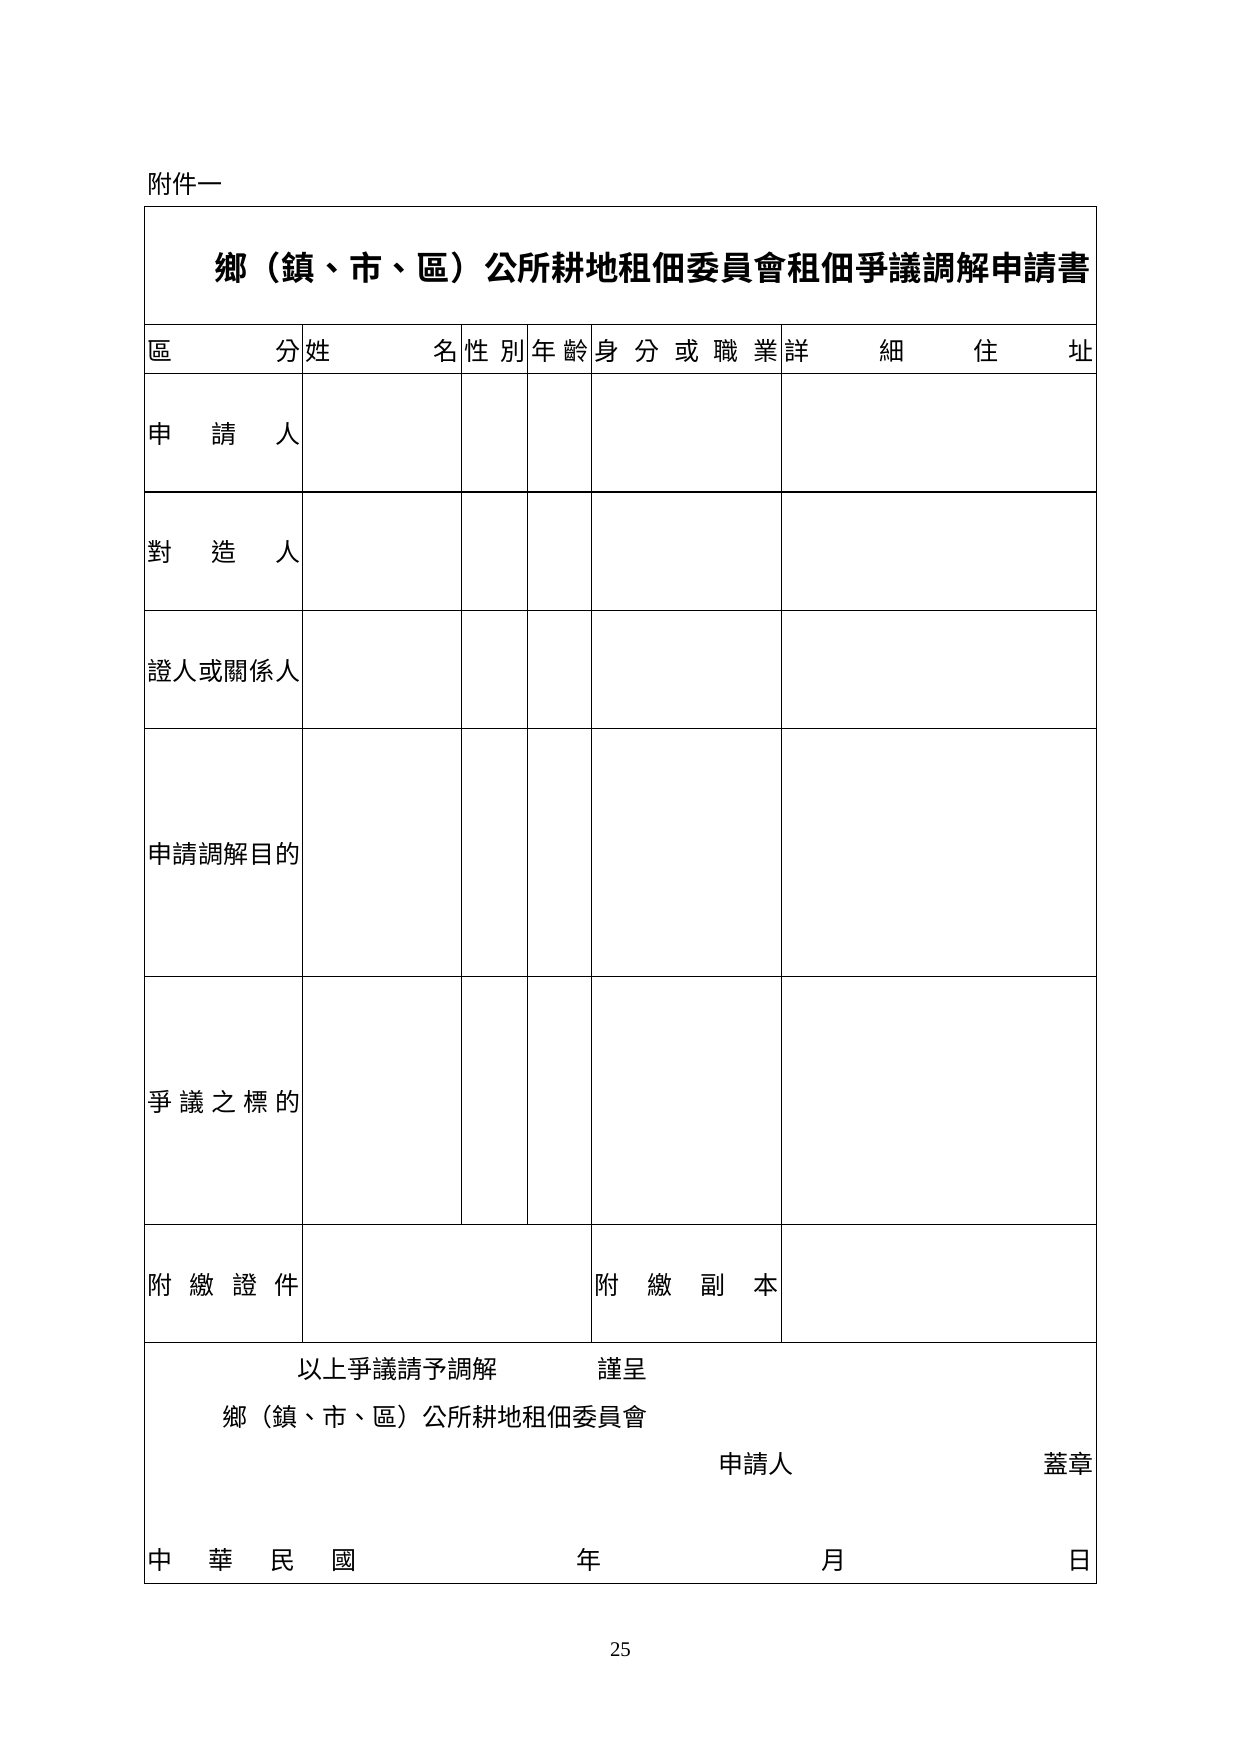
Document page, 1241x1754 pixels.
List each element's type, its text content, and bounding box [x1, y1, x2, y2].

table_cell [528, 729, 591, 976]
table_cell 附繳證件 [145, 1225, 302, 1342]
table_cell [782, 611, 1096, 728]
table_cell 證人或關係人 [145, 611, 302, 728]
table_cell [528, 977, 591, 1224]
table_cell [303, 493, 461, 609]
table_header 鄉（鎮、市、區）公所耕地租佃委員會租佃爭議調解申請書 [145, 207, 1096, 324]
table_cell 詳細住址 [782, 325, 1096, 373]
table_cell [462, 493, 527, 609]
table_cell [528, 611, 591, 728]
table_cell 身分或職業 [592, 325, 781, 373]
table_cell [782, 977, 1096, 1224]
table_cell 對造人 [145, 493, 302, 609]
table_cell [592, 977, 781, 1224]
table_cell [303, 374, 461, 491]
table_cell [782, 374, 1096, 491]
table_cell 姓名 [303, 325, 461, 373]
table_cell [303, 611, 461, 728]
table_cell 附繳副本 [592, 1225, 781, 1342]
table_cell [528, 374, 591, 491]
table_cell [462, 977, 527, 1224]
table_cell [303, 977, 461, 1224]
table_cell 區分 [145, 325, 302, 373]
table_cell [592, 729, 781, 976]
table_cell 申請調解目的 [145, 729, 302, 976]
table_cell [303, 1225, 591, 1342]
table_cell [462, 611, 527, 728]
table_cell [592, 374, 781, 491]
table_cell 性別 [462, 325, 527, 373]
table_cell 以上爭議請予調解 謹呈 鄉（鎮、市、區）公所耕地租佃委員會 申請人 蓋章 中華民國 年 月 日 [145, 1343, 1096, 1583]
table_cell [592, 493, 781, 609]
table_cell [782, 493, 1096, 609]
table_cell 申請人 [145, 374, 302, 491]
table_cell [462, 374, 527, 491]
text 附件一 [148, 158, 1092, 206]
table_cell [782, 729, 1096, 976]
table_cell [303, 729, 461, 976]
table_cell [528, 493, 591, 609]
table_cell [592, 611, 781, 728]
table_cell 年齡 [528, 325, 591, 373]
table_cell [462, 729, 527, 976]
table_cell 爭議之標的 [145, 977, 302, 1224]
table_cell [782, 1225, 1096, 1342]
